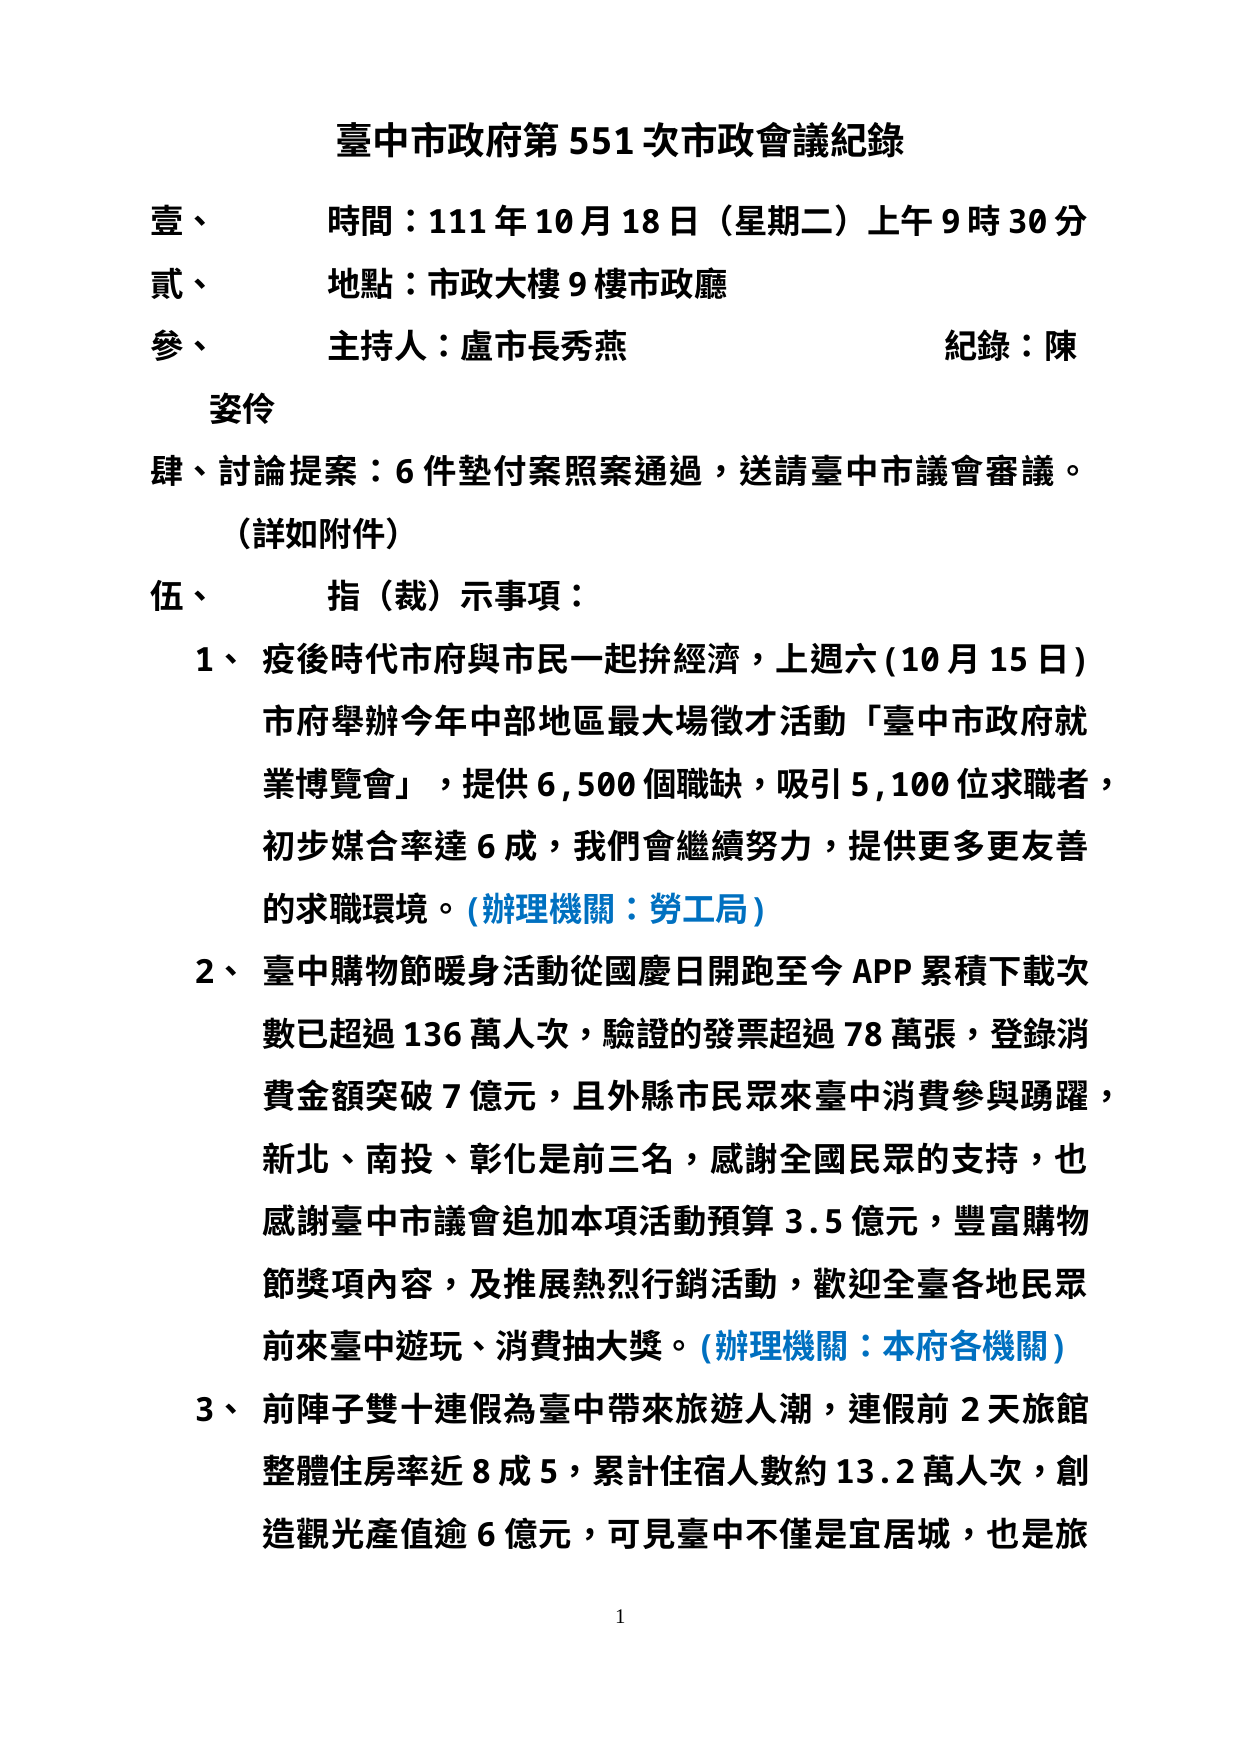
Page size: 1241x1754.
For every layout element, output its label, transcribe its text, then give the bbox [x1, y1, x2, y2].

list 指（裁）示事項： [150, 552, 1090, 615]
list 討論提案：6件墊付案照案通過，送請臺中市議會審議。（詳如附件） [150, 427, 1090, 552]
list 時間：111年10月18日（星期二）上午9時30分 [150, 177, 1090, 240]
list 臺中購物節暖身活動從國慶日開跑至今APP累積下載次數已超過136萬人次，驗證的發票超過78萬張，登錄消費金額突破7億元，且外縣市民眾來臺中消費參與踴躍，新北、南投、彰化是前三名，感謝全國民眾的支持，也感謝臺中市議會追加本項活動預算3.5億元，豐富購物節獎項內容，及推展熱烈行銷活動，歡迎全臺各地民眾前來臺中遊玩、消費抽大獎。(辦理機關：本府各機關) [194, 927, 1090, 1365]
list 前陣子雙十連假為臺中帶來旅遊人潮，連假前2天旅館整體住房率近8成5，累計住宿人數約13.2萬人次，創造觀光產值逾6億元，可見臺中不僅是宜居城，也是旅遊首選，市府將持續努力打造優質觀光城市。(辦理機關：觀光旅遊局) [194, 1365, 1090, 1552]
text 臺中市政府第551次市政會議紀錄 [150, 96, 1090, 159]
list 疫後時代市府與市民一起拚經濟，上週六(10月15日)市府舉辦今年中部地區最大場徵才活動「臺中市政府就業博覽會」，提供6,500個職缺，吸引5,100位求職者，初步媒合率達6成，我們會繼續努力，提供更多更友善的求職環境。(辦理機關：勞工局) [194, 615, 1090, 927]
list 主持人：盧市長秀燕 紀錄：陳姿伶 [150, 302, 1090, 427]
list 地點：市政大樓9樓市政廳 [150, 240, 1090, 302]
